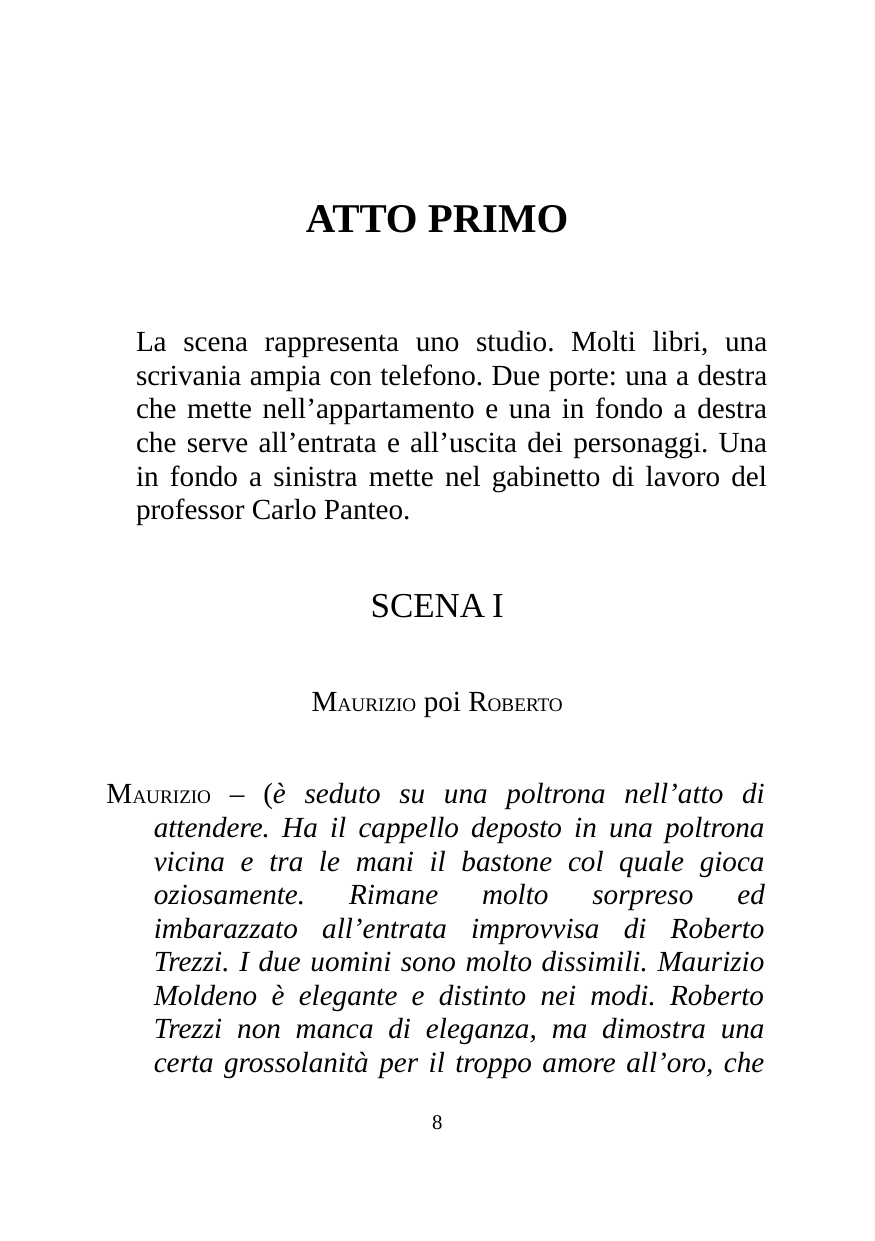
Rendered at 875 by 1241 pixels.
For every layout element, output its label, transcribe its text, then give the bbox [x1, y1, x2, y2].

subtitle ATTO PRIMO [106, 195, 768, 242]
text La scena rappresenta uno studio. Molti libri, una scrivania ampia con telefono. Due porte: una a destra che mette nell’appartamento e una in fondo a destra che serve all’entrata e all’uscita dei personaggi. Una in fondo a sinistra mette nel gabinetto di lavoro del professor Carlo Panteo. [136, 324, 768, 526]
text Maurizio poi Roberto [106, 684, 768, 718]
subtitle SCENA I [106, 585, 768, 625]
text Maurizio – (è seduto su una poltrona nell’atto di attendere. Ha il cappello deposto in una poltrona vicina e tra le mani il bastone col quale gioca oziosamente. Rimane molto sorpreso ed imbarazzato all’entrata improvvisa di Roberto Trezzi. I due uomini sono molto dissimili. Maurizio Moldeno è elegante e distinto nei modi. Roberto Trezzi non manca di eleganza, ma dimostra una certa grossolanità per il troppo amore all’oro, che [106, 777, 768, 1078]
